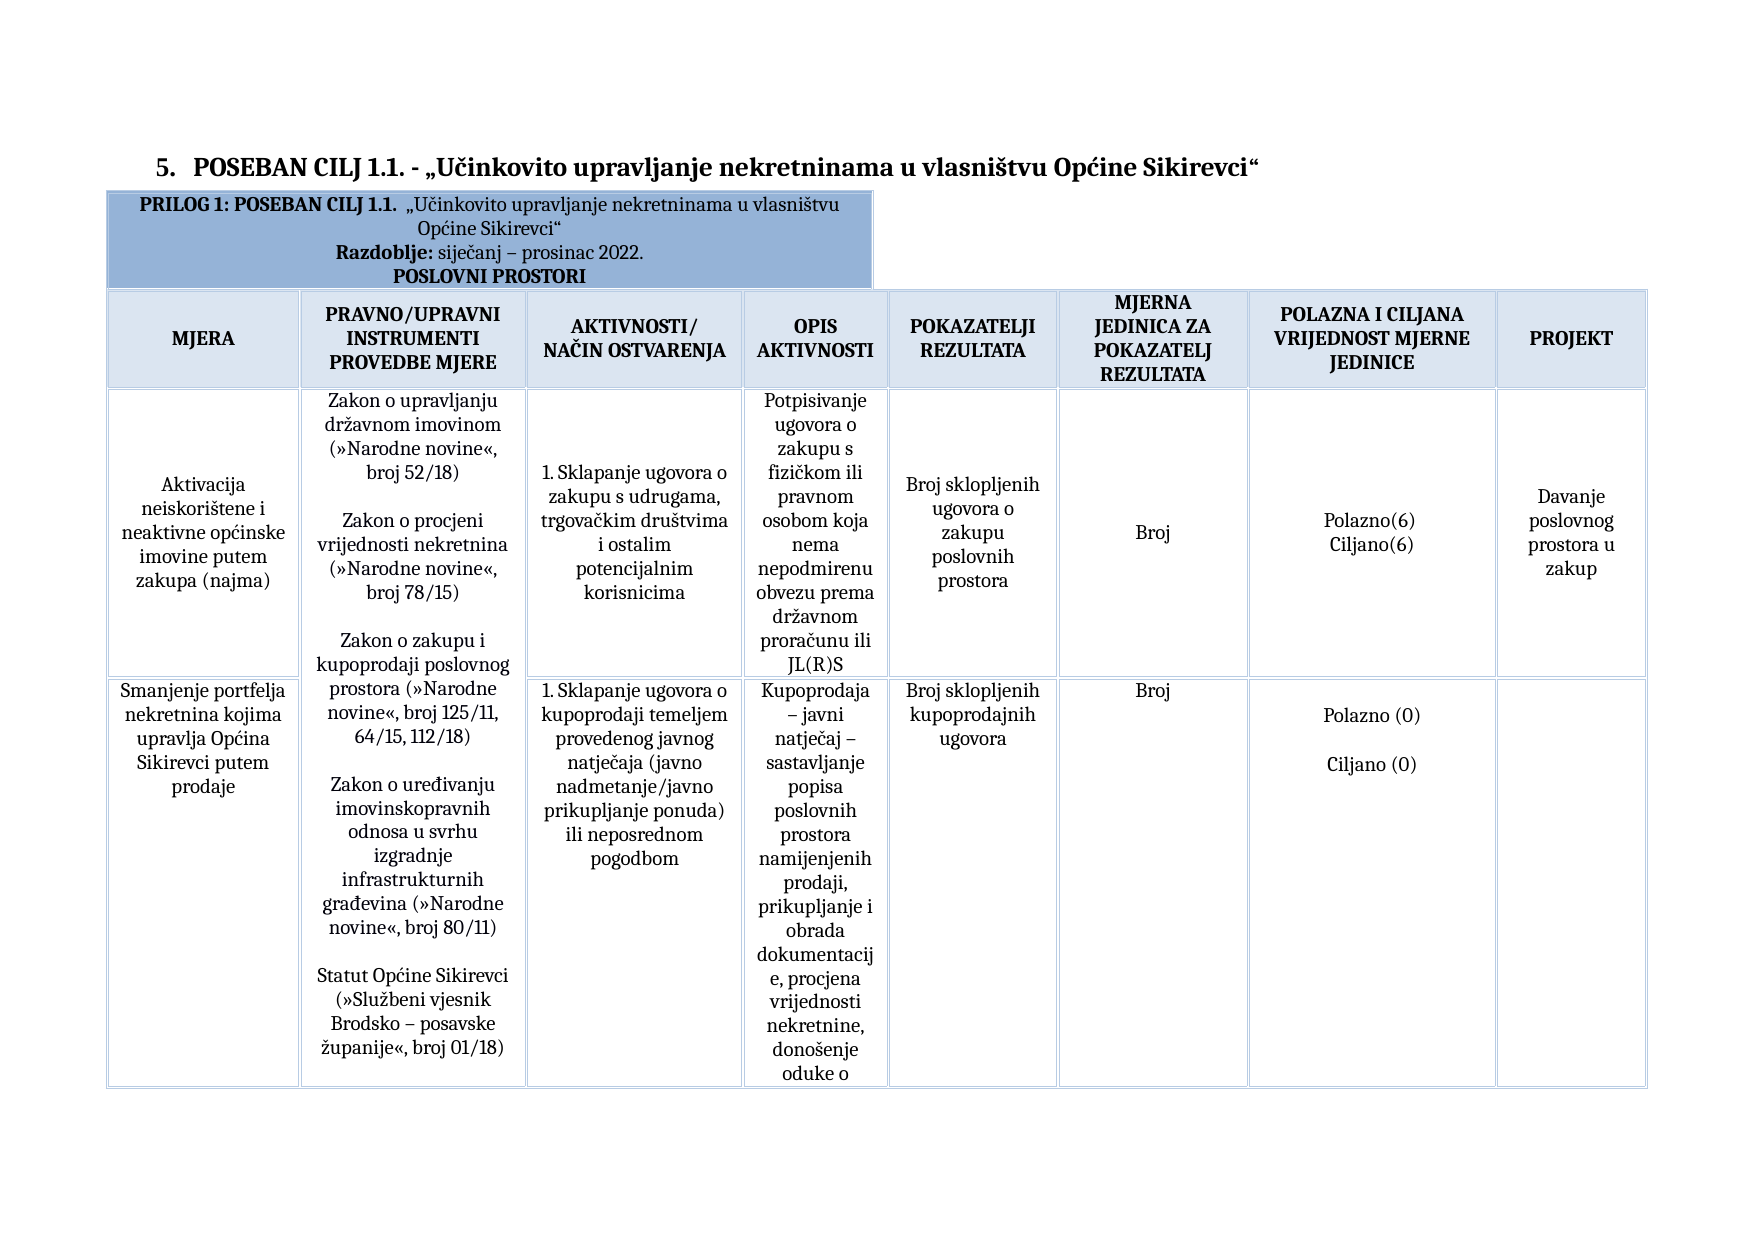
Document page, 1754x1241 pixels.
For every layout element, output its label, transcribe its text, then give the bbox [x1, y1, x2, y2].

table_cell Potpisivanje ugovora o zakupu s fizičkom ili pravnom osobom koja nema nepodmirenu obvezu prema državnom proračunu ili JL(R)S [745, 390, 887, 676]
table_cell [1498, 680, 1645, 1086]
table_cell PRAVNO/UPRAVNI INSTRUMENTI PROVEDBE MJERE [302, 292, 525, 387]
table_cell POKAZATELJI REZULTATA [890, 292, 1056, 387]
table_cell Smanjenje portfelja nekretnina kojima upravlja Općina Sikirevci putem prodaje [109, 680, 298, 1086]
table_cell MJERNA JEDINICA ZA POKAZATELJ REZULTATA [1060, 292, 1247, 387]
table_cell Polazno(6) Ciljano(6) [1250, 390, 1495, 676]
table_cell 1. Sklapanje ugovora o zakupu s udrugama, trgovačkim društvima i ostalim potencijalnim korisnicima [528, 390, 741, 676]
table_cell Aktivacija neiskorištene i neaktivne općinske imovine putem zakupa (najma) [109, 390, 298, 676]
table_cell Zakon o upravljanju državnom imovinom (»Narodne novine«, broj 52/18) Zakon o procjeni vrijednosti nekretnina (»Narodne novine«, broj 78/15) Zakon o zakupu i kupoprodaji poslovnog prostora (»Narodne novine«, broj 125/11, 64/15, 112/18) Zakon o uređivanju imovinskopravnih odnosa u svrhu izgradnje infrastrukturnih građevina (»Narodne novine«, broj 80/11) Statut Općine Sikirevci (»Službeni vjesnik Brodsko – posavske županije«, broj 01/18) [302, 390, 525, 1086]
table_cell Broj sklopljenih ugovora o zakupu poslovnih prostora [890, 390, 1056, 676]
table_header PRILOG 1: POSEBAN CILJ 1.1. „Učinkovito upravljanje nekretninama u vlasništvu Općine Sikirevci“ Razdoblje: siječanj – prosinac 2022. POSLOVNI PROSTORI [109, 194, 871, 288]
table_cell Broj [1060, 680, 1247, 1086]
table_cell Kupoprodaja – javni natječaj – sastavljanje popisa poslovnih prostora namijenjenih prodaji, prikupljanje i obrada dokumentacije, procjena vrijednosti nekretnine, donošenje oduke o [745, 680, 887, 1086]
subtitle POSEBAN CILJ 1.1. - „Učinkovito upravljanje nekretninama u vlasništvu Općine Sikirevci“ [156, 151, 1636, 183]
table_cell Davanje poslovnog prostora u zakup [1498, 390, 1645, 676]
table_cell 1. Sklapanje ugovora o kupoprodaji temeljem provedenog javnog natječaja (javno nadmetanje/javno prikupljanje ponuda) ili neposrednom pogodbom [528, 680, 741, 1086]
table_cell Polazno (0) Ciljano (0) [1250, 680, 1495, 1086]
table_cell Broj sklopljenih kupoprodajnih ugovora [890, 680, 1056, 1086]
table_header [874, 190, 1646, 288]
table_cell PROJEKT [1498, 292, 1645, 387]
table_cell MJERA [109, 292, 298, 387]
table_cell OPIS AKTIVNOSTI [745, 292, 887, 387]
table_cell AKTIVNOSTI/ NAČIN OSTVARENJA [528, 292, 741, 387]
table_cell POLAZNA I CILJANA VRIJEDNOST MJERNE JEDINICE [1250, 292, 1495, 387]
table_cell Broj [1060, 390, 1247, 676]
